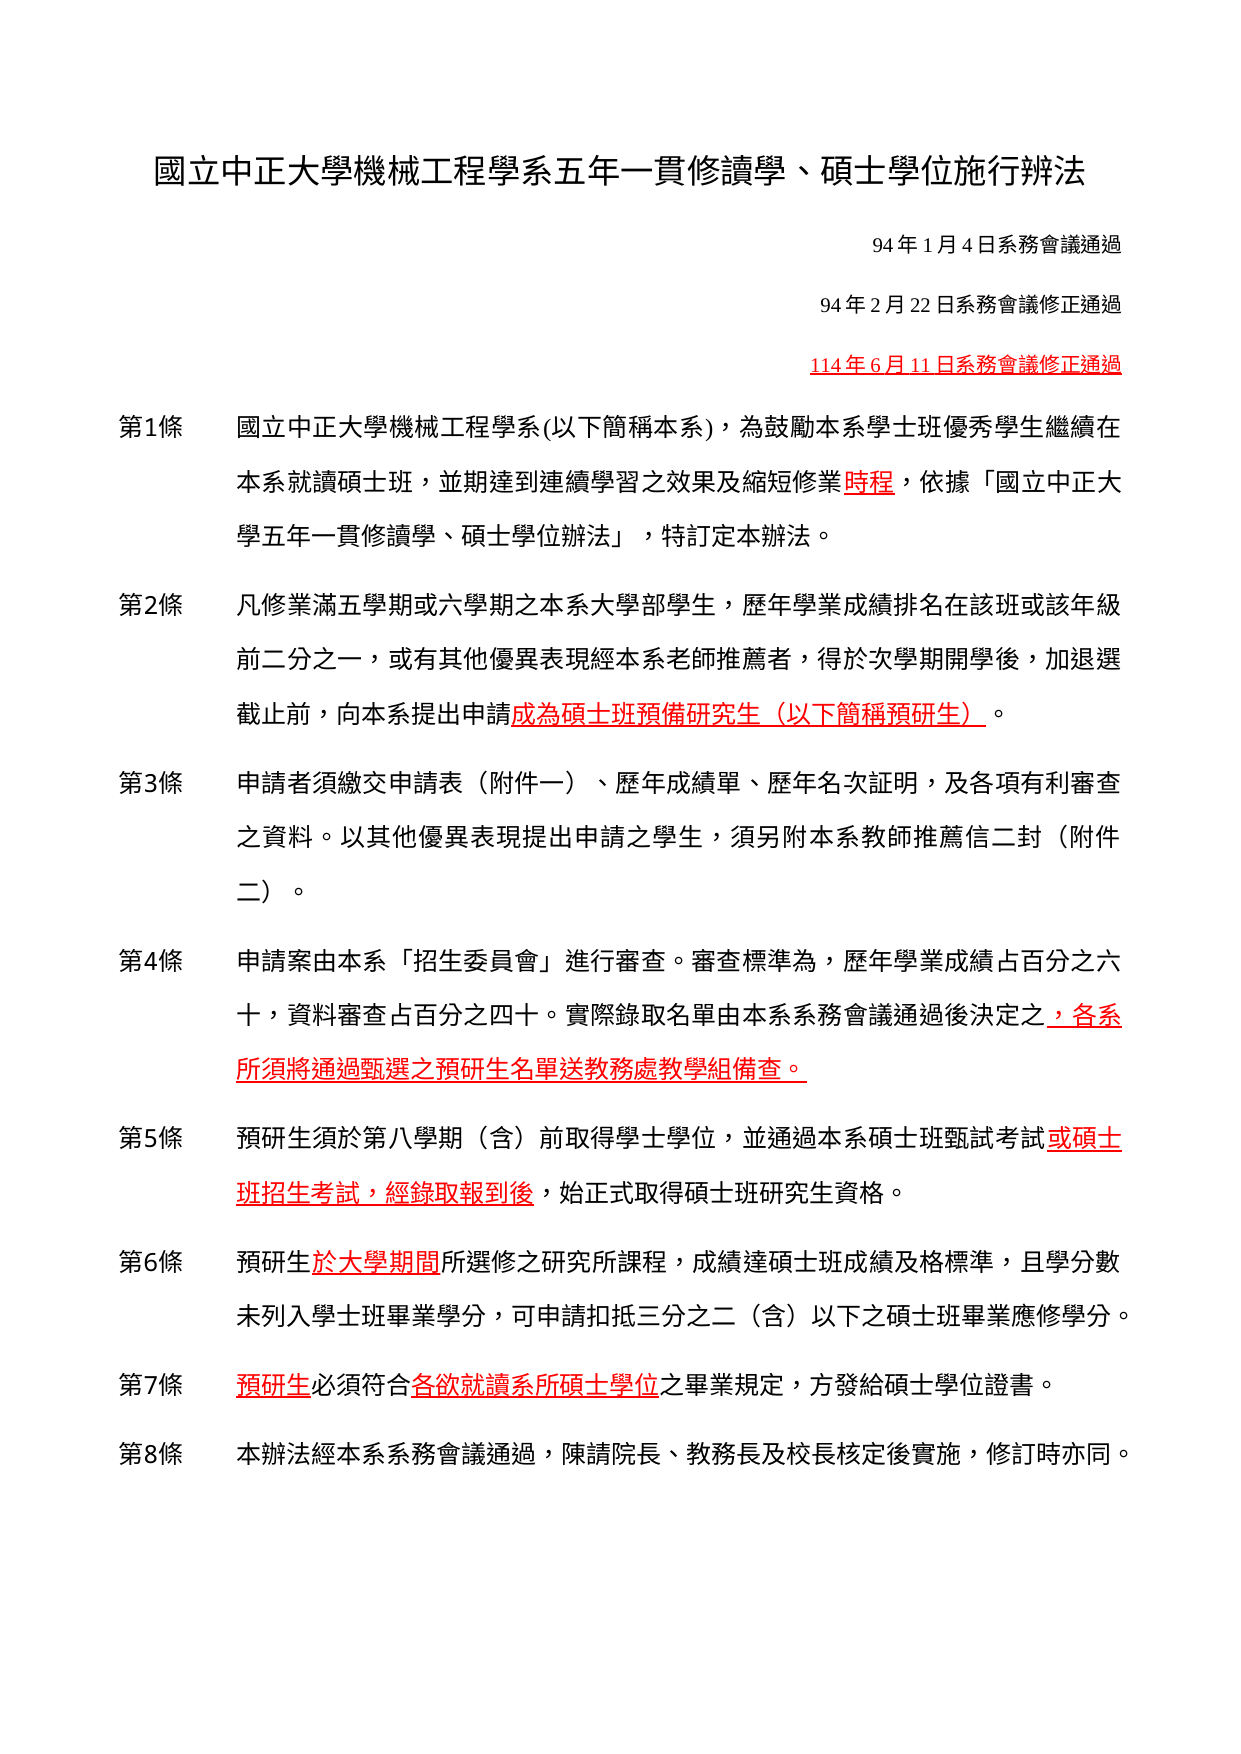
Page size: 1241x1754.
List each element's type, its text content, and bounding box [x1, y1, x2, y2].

text 94年2月22日系務會議修正通過 [118, 288, 1122, 318]
list 申請者須繳交申請表（附件一）、歷年成績單、歷年名次証明，及各項有利審查之資料。以其他優異表現提出申請之學生，須另附本系教師推薦信二封（附件二）。 [118, 763, 1122, 908]
text 94年1月4日系務會議通過 [118, 228, 1122, 258]
list 預研生須於第八學期（含）前取得學士學位，並通過本系碩士班甄試考試或碩士班招生考試，經錄取報到後，始正式取得碩士班研究生資格。 [118, 1119, 1122, 1209]
text 114年6月11日系務會議修正通過 [118, 348, 1122, 378]
text 國立中正大學機械工程學系五年一貫修讀學、碩士學位施行辨法 [118, 127, 1122, 189]
list 本辦法經本系系務會議通過，陳請院長、教務長及校長核定後實施，修訂時亦同。 [118, 1434, 1122, 1471]
list 預研生必須符合各欲就讀系所碩士學位之畢業規定，方發給碩士學位證書。 [118, 1365, 1122, 1402]
list 預研生於大學期間所選修之研究所課程，成績達碩士班成績及格標準，且學分數未列入學士班畢業學分，可申請扣抵三分之二（含）以下之碩士班畢業應修學分。 [118, 1242, 1122, 1333]
list 申請案由本系「招生委員會」進行審查。審查標準為，歷年學業成績占百分之六十，資料審查占百分之四十。實際錄取名單由本系系務會議通過後決定之，各系所須將通過甄選之預研生名單送教務處教學組備查。 [118, 941, 1122, 1086]
list 凡修業滿五學期或六學期之本系大學部學生，歷年學業成績排名在該班或該年級前二分之一，或有其他優異表現經本系老師推薦者，得於次學期開學後，加退選截止前，向本系提出申請成為碩士班預備研究生（以下簡稱預研生）。 [118, 586, 1122, 731]
list 國立中正大學機械工程學系(以下簡稱本系)，為鼓勵本系學士班優秀學生繼續在本系就讀碩士班，並期達到連續學習之效果及縮短修業時程，依據「國立中正大學五年一貫修讀學、碩士學位辦法」，特訂定本辦法。 [118, 408, 1122, 553]
